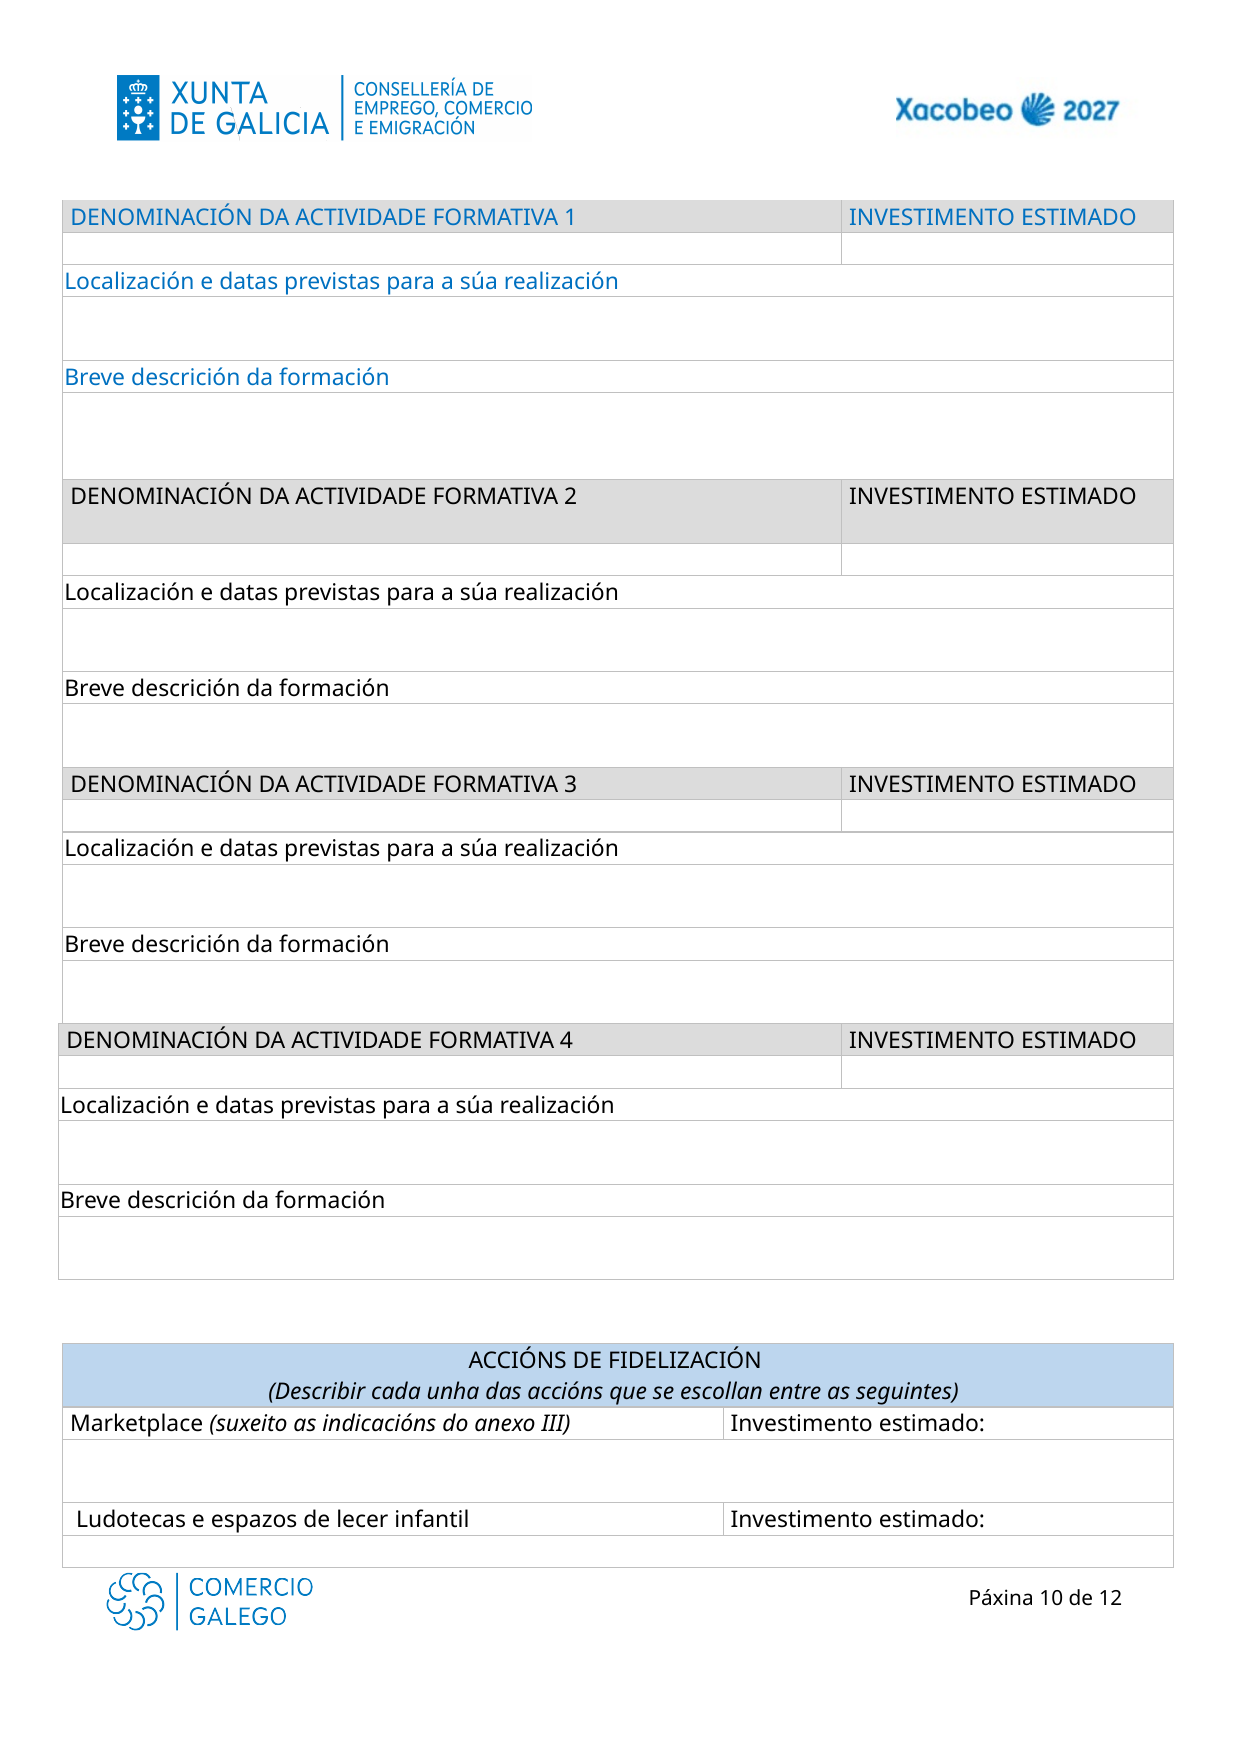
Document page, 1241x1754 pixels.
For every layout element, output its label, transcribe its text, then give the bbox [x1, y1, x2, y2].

table_header INVESTIMENTO ESTIMADO [842, 200, 1173, 232]
table_cell [63, 297, 1173, 360]
table_cell Marketplace (suxeito as indicacións do anexo III) [63, 1408, 723, 1439]
table_cell [63, 544, 841, 575]
table_cell [63, 961, 1173, 1023]
table_cell Localización e datas previstas para a súa realización [63, 576, 1173, 607]
table_cell Investimento estimado: [724, 1408, 1173, 1439]
table_cell INVESTIMENTO ESTIMADO [842, 1024, 1173, 1055]
table_cell [842, 233, 1173, 264]
table_cell [59, 1056, 841, 1088]
table_cell Breve descrición da formación [63, 928, 1173, 959]
table_cell INVESTIMENTO ESTIMADO [842, 768, 1173, 799]
table_cell Breve descrición da formación [63, 361, 1173, 392]
table_cell Breve descrición da formación [63, 672, 1173, 703]
table_cell [842, 544, 1173, 575]
table_cell [63, 865, 1173, 927]
table_cell [63, 1536, 1173, 1567]
table_cell [63, 233, 841, 264]
table_cell DENOMINACIÓN DA ACTIVIDADE FORMATIVA 4 [59, 1024, 841, 1055]
table_cell [59, 1217, 1173, 1279]
table_cell Breve descrición da formación [59, 1185, 1173, 1216]
table_cell Localización e datas previstas para a súa realización [59, 1089, 1173, 1120]
table_header DENOMINACIÓN DA ACTIVIDADE FORMATIVA 1 [63, 200, 841, 232]
table_cell Localización e datas previstas para a súa realización [63, 265, 1173, 296]
table_cell [63, 609, 1173, 671]
table_cell [842, 1056, 1173, 1088]
table_cell [63, 1440, 1173, 1502]
table_cell [63, 800, 841, 831]
table_header ACCIÓNS DE FIDELIZACIÓN (Describir cada unha das accións que se escollan entre as seguintes) [63, 1344, 1173, 1406]
table_cell [63, 393, 1173, 479]
table_cell Localización e datas previstas para a súa realización [63, 833, 1173, 864]
table_cell Investimento estimado: [724, 1503, 1173, 1534]
table_cell DENOMINACIÓN DA ACTIVIDADE FORMATIVA 3 [63, 768, 841, 799]
table_cell INVESTIMENTO ESTIMADO [842, 480, 1173, 543]
table_cell DENOMINACIÓN DA ACTIVIDADE FORMATIVA 2 [63, 480, 841, 543]
table_cell Ludotecas e espazos de lecer infantil [63, 1503, 723, 1534]
table_cell [842, 800, 1173, 831]
table_cell [59, 1121, 1173, 1183]
table_cell [63, 704, 1173, 767]
